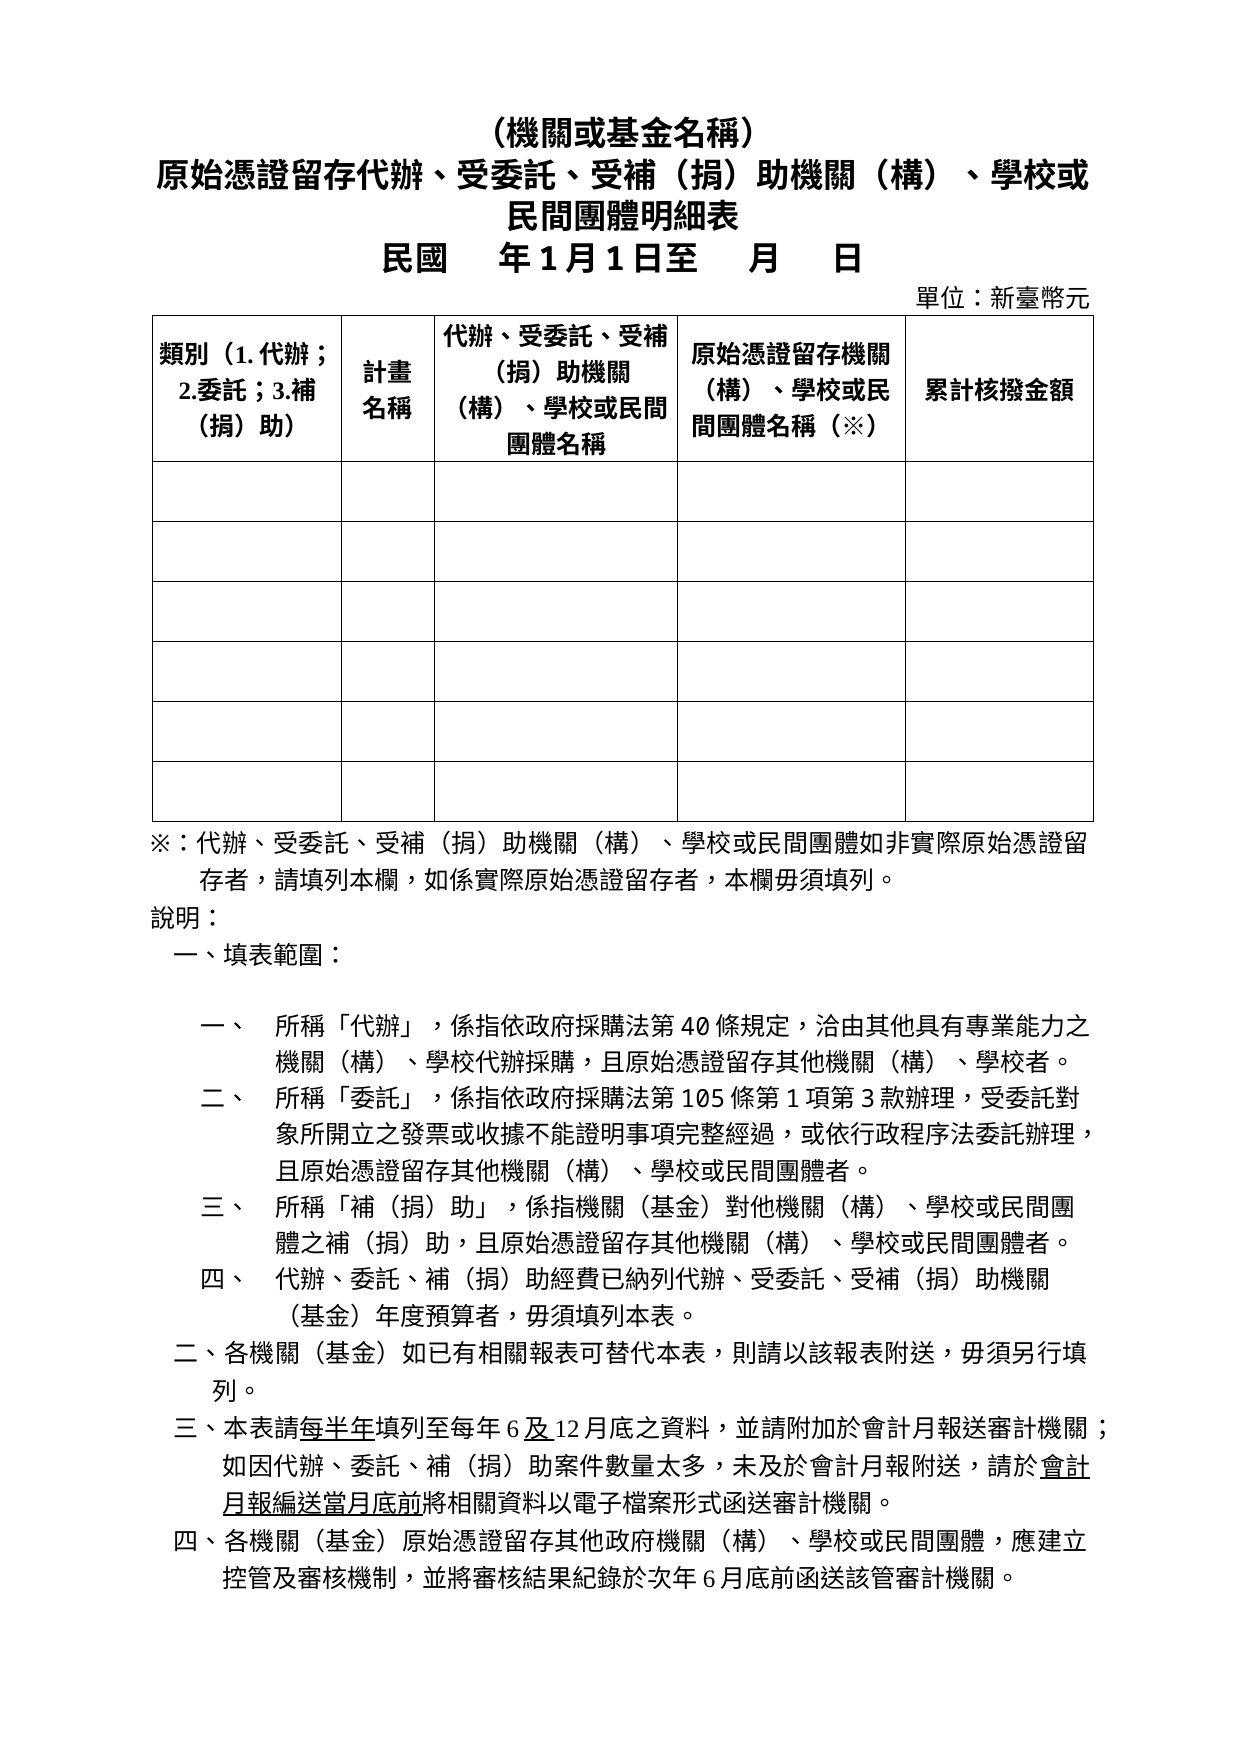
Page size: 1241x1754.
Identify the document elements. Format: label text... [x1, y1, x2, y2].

list 代辦、委託、補（捐）助經費已納列代辦、受委託、受補（捐）助機關（基金）年度預算者，毋須填列本表。 [200, 1260, 1090, 1332]
table_cell [906, 762, 1093, 821]
table_cell 單位：新臺幣元 [153, 279, 1093, 315]
text 一、填表範圍： [173, 935, 1090, 972]
table_cell [435, 762, 677, 821]
text 三、本表請每半年填列至每年6及12月底之資料，並請附加於會計月報送審計機關；如因代辦、委託、補（捐）助案件數量太多，未及於會計月報附送，請於會計月報編送當月底前將相關資料以電子檔案形式函送審計機關。 [173, 1407, 1090, 1520]
list 所稱「委託」，係指依政府採購法第105條第1項第3款辦理，受委託對象所開立之發票或收據不能證明事項完整經過，或依行政程序法委託辦理，且原始憑證留存其他機關（構）、學校或民間團體者。 [200, 1079, 1090, 1187]
list 所稱「補（捐）助」，係指機關（基金）對他機關（構）、學校或民間團體之補（捐）助，且原始憑證留存其他機關（構）、學校或民間團體者。 [200, 1187, 1090, 1260]
table_cell [342, 762, 434, 821]
table_cell 累計核撥金額 [906, 316, 1093, 461]
text ※：代辦、受委託、受補（捐）助機關（構）、學校或民間團體如非實際原始憑證留存者，請填列本欄，如係實際原始憑證留存者，本欄毋須填列。 [150, 822, 1090, 897]
table_cell [906, 462, 1093, 521]
table_cell 類別（1. 代辦；2.委託；3.補（捐）助） [153, 316, 341, 461]
table_cell 原始憑證留存機關（構）、學校或民間團體名稱（※） [678, 316, 905, 461]
table_cell [342, 462, 434, 521]
text 二、各機關（基金）如已有相關報表可替代本表，則請以該報表附送，毋須另行填列。 [173, 1332, 1090, 1407]
table_cell [678, 642, 905, 701]
table_cell [342, 582, 434, 641]
table_cell [342, 522, 434, 581]
table_cell [678, 522, 905, 581]
list 所稱「代辦」，係指依政府採購法第40條規定，洽由其他具有專業能力之機關（構）、學校代辦採購，且原始憑證留存其他機關（構）、學校者。 [200, 1006, 1090, 1079]
text 四、各機關（基金）原始憑證留存其他政府機關（構）、學校或民間團體，應建立控管及審核機制，並將審核結果紀錄於次年6月底前函送該管審計機關。 [173, 1520, 1090, 1595]
table_cell [678, 702, 905, 761]
table_cell [678, 762, 905, 821]
table_cell [435, 642, 677, 701]
table_cell [153, 522, 341, 581]
text 說明： [150, 897, 1090, 935]
table_cell [342, 702, 434, 761]
table_cell [435, 582, 677, 641]
table_cell [678, 582, 905, 641]
table_cell [153, 462, 341, 521]
table_cell [435, 462, 677, 521]
table_cell [906, 702, 1093, 761]
table_cell 計畫 名稱 [342, 316, 434, 461]
table_cell [342, 642, 434, 701]
table_cell [153, 702, 341, 761]
table_cell [153, 642, 341, 701]
table_cell [153, 762, 341, 821]
table_header （機關或基金名稱） 原始憑證留存代辦、受委託、受補（捐）助機關（構）、學校或民間團體明細表 民國 年1月1日至 月 日 [153, 112, 1093, 279]
table_cell [906, 582, 1093, 641]
table_cell [153, 582, 341, 641]
table_cell [906, 642, 1093, 701]
table_cell [678, 462, 905, 521]
table_cell [906, 522, 1093, 581]
table_cell [435, 522, 677, 581]
table_cell 代辦、受委託、受補（捐）助機關（構）、學校或民間團體名稱 [435, 316, 677, 461]
table_cell [435, 702, 677, 761]
